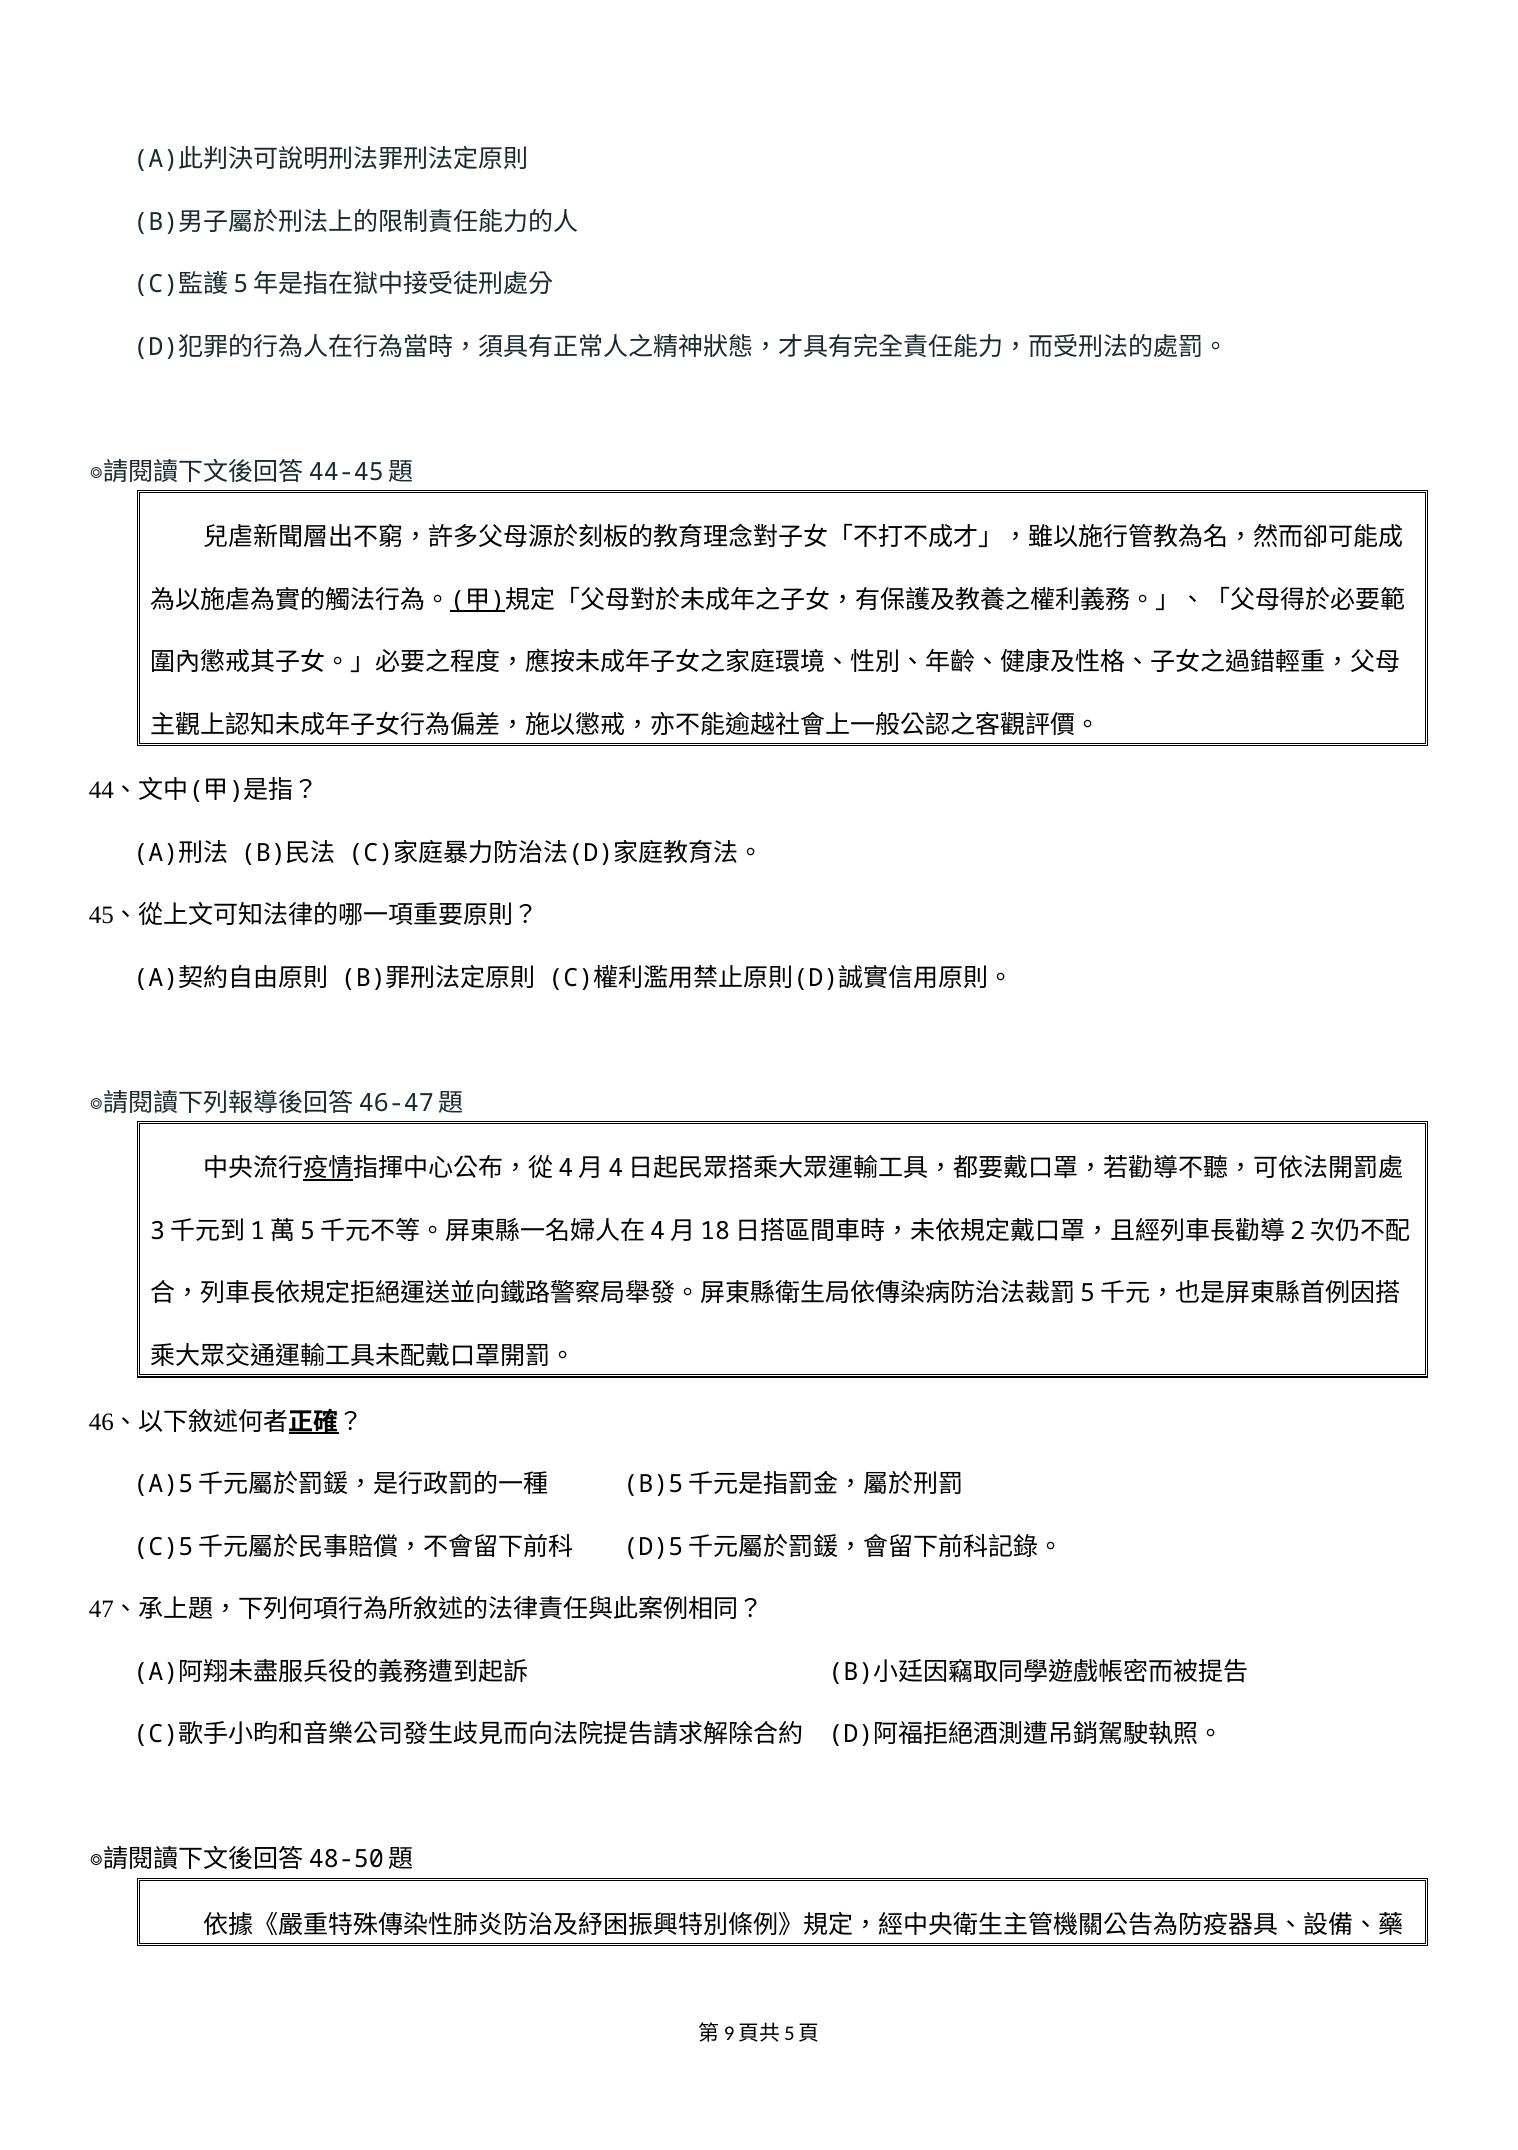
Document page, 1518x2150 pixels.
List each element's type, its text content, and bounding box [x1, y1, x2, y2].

text ◎請閱讀下文後回答48-50題 [89, 1815, 1429, 1877]
text (A)5千元屬於罰鍰，是行政罰的一種 (B)5千元是指罰金，屬於刑罰 [133, 1440, 1429, 1502]
text 45、從上文可知法律的哪一項重要原則？ [89, 871, 1429, 934]
text 47、承上題，下列何項行為所敘述的法律責任與此案例相同？ [89, 1565, 1429, 1627]
text 46、以下敘述何者正確？ [89, 1377, 1429, 1440]
text (C)歌手小昀和音樂公司發生歧見而向法院提告請求解除合約 (D)阿福拒絕酒測遭吊銷駕駛執照。 [133, 1690, 1429, 1752]
text ◎請閱讀下列報導後回答46-47題 [89, 1059, 1429, 1121]
text (A)此判決可說明刑法罪刑法定原則 [133, 115, 1429, 177]
text (A)阿翔未盡服兵役的義務遭到起訴 (B)小廷因竊取同學遊戲帳密而被提告 [133, 1627, 1429, 1690]
text (A)契約自由原則 (B)罪刑法定原則 (C)權利濫用禁止原則(D)誠實信用原則。 [133, 934, 1429, 996]
text (D)犯罪的行為人在行為當時，須具有正常人之精神狀態，才具有完全責任能力，而受刑法的處罰。 [133, 302, 1429, 365]
text (C)監護5年是指在獄中接受徒刑處分 [133, 240, 1429, 302]
table_header 依據《嚴重特殊傳染性肺炎防治及紓困振興特別條例》規定，經中央衛生主管機關公告為防疫器具、設備、藥 [140, 1881, 1425, 1943]
table_header 中央流行疫情指揮中心公布，從4月4日起民眾搭乘大眾運輸工具，都要戴口罩，若勸導不聽，可依法開罰處3千元到1萬5千元不等。屏東縣一名婦人在4月18日搭區間車時，未依規定戴口罩，且經列車長勸導2次仍不配合，列車長依規定拒絕運送並向鐵路警察局舉發。屏東縣衛生局依傳染病防治法裁罰5千元，也是屏東縣首例因搭乘大眾交通運輸工具未配戴口罩開罰。 [140, 1124, 1425, 1374]
table_header 兒虐新聞層出不窮，許多父母源於刻板的教育理念對子女「不打不成才」，雖以施行管教為名，然而卻可能成為以施虐為實的觸法行為。(甲)規定「父母對於未成年之子女，有保護及教養之權利義務。」、「父母得於必要範圍內懲戒其子女。」必要之程度，應按未成年子女之家庭環境、性別、年齡、健康及性格、子女之過錯輕重，父母主觀上認知未成年子女行為偏差，施以懲戒，亦不能逾越社會上一般公認之客觀評價。 [140, 493, 1425, 743]
text (B)男子屬於刑法上的限制責任能力的人 [133, 177, 1429, 240]
text ◎請閱讀下文後回答44-45題 [89, 427, 1429, 490]
text (C)5千元屬於民事賠償，不會留下前科 (D)5千元屬於罰鍰，會留下前科記錄。 [133, 1502, 1429, 1565]
text 44、文中(甲)是指？ [89, 746, 1429, 809]
text (A)刑法 (B)民法 (C)家庭暴力防治法(D)家庭教育法。 [133, 809, 1429, 871]
